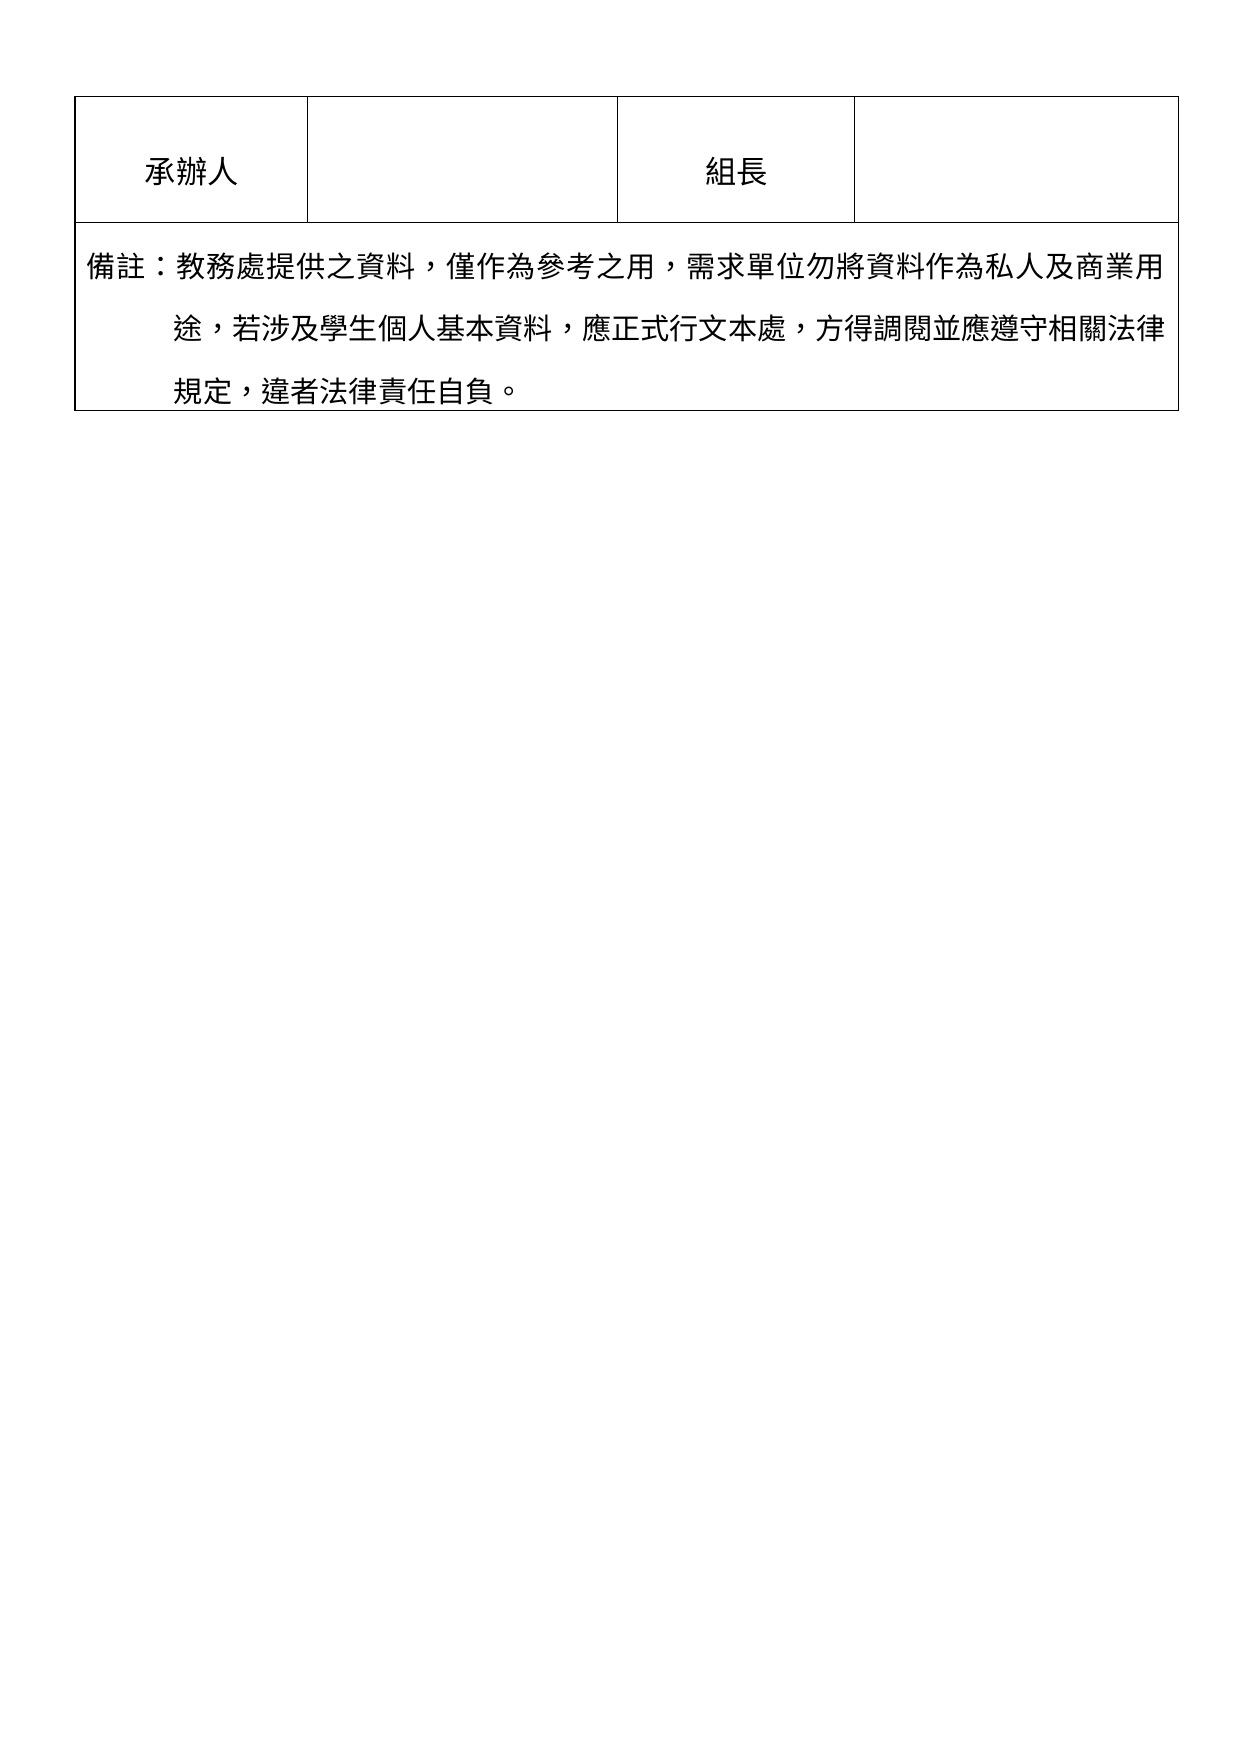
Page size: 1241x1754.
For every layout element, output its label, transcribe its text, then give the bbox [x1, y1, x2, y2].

table_cell 組長 [618, 97, 854, 222]
table_cell [855, 97, 1178, 222]
table_cell [308, 97, 617, 222]
table_cell 備註：教務處提供之資料，僅作為參考之用，需求單位勿將資料作為私人及商業用途，若涉及學生個人基本資料，應正式行文本處，方得調閱並應遵守相關法律規定，違者法律責任自負。 [76, 223, 1178, 410]
table_cell 承辦人 [76, 97, 307, 222]
